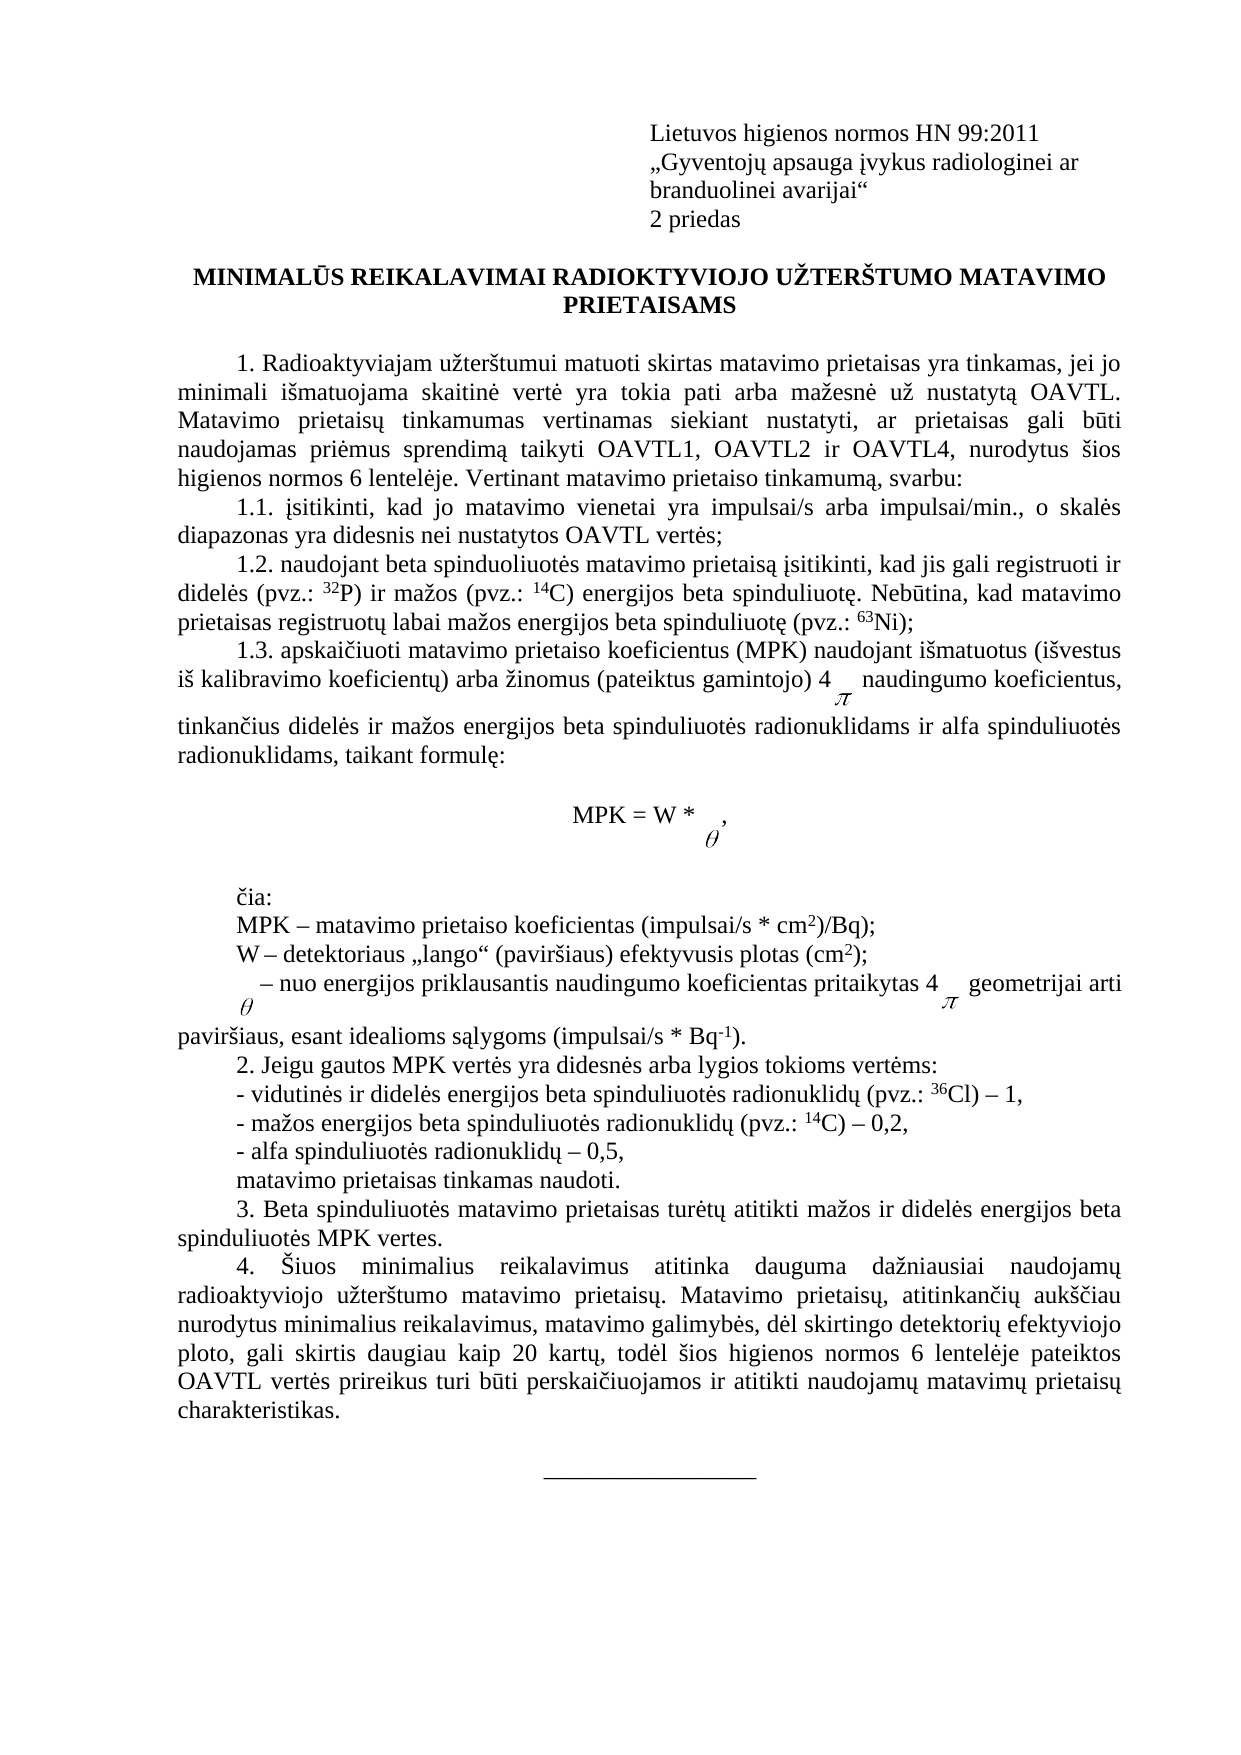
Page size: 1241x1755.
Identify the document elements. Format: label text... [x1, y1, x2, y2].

text W – detektoriaus „lango“ (paviršiaus) efektyvusis plotas (cm2); [177, 939, 1122, 968]
text matavimo prietaisas tinkamas naudoti. [177, 1165, 1122, 1194]
text - vidutinės ir didelės energijos beta spinduliuotės radionuklidų (pvz.: 36Cl) – 1, [177, 1079, 1122, 1108]
text 1.2. naudojant beta spinduoliuotės matavimo prietaisą įsitikinti, kad jis gali registruoti ir didelės (pvz.: 32P) ir mažos (pvz.: 14C) energijos beta spinduliuotę. Nebūtina, kad matavimo prietaisas registruotų labai mažos energijos beta spinduliuotę (pvz.: 63Ni); [177, 549, 1122, 636]
text 2. Jeigu gautos MPK vertės yra didesnės arba lygios tokioms vertėms: [177, 1050, 1122, 1079]
text Lietuvos higienos normos HN 99:2011 [649, 118, 1122, 147]
text _________________ [177, 1453, 1122, 1481]
text MPK = W * theta, [177, 800, 1122, 853]
text 1. Radioaktyviajam užterštumui matuoti skirtas matavimo prietaisas yra tinkamas, jei jo minimali išmatuojama skaitinė vertė yra tokia pati arba mažesnė už nustatytą OAVTL. Matavimo prietaisų tinkamumas vertinamas siekiant nustatyti, ar prietaisas gali būti naudojamas priėmus sprendimą taikyti OAVTL1, OAVTL2 ir OAVTL4, nurodytus šios higienos normos 6 lentelėje. Vertinant matavimo prietaiso tinkamumą, svarbu: [177, 348, 1122, 492]
text - mažos energijos beta spinduliuotės radionuklidų (pvz.: 14C) – 0,2, [177, 1108, 1122, 1136]
text theta – nuo energijos priklausantis naudingumo koeficientas pritaikytas 4pi geometrijai arti paviršiaus, esant idealioms sąlygoms (impulsai/s * Bq-1). [177, 968, 1122, 1050]
text 4. Šiuos minimalius reikalavimus atitinka dauguma dažniausiai naudojamų radioaktyviojo užterštumo matavimo prietaisų. Matavimo prietaisų, atitinkančių aukščiau nurodytus minimalius reikalavimus, matavimo galimybės, dėl skirtingo detektorių efektyviojo ploto, gali skirtis daugiau kaip 20 kartų, todėl šios higienos normos 6 lentelėje pateiktos OAVTL vertės prireikus turi būti perskaičiuojamos ir atitikti naudojamų matavimų prietaisų charakteristikas. [177, 1251, 1122, 1424]
text 3. Beta spinduliuotės matavimo prietaisas turėtų atitikti mažos ir didelės energijos beta spinduliuotės MPK vertes. [177, 1194, 1122, 1251]
text 2 priedas [649, 204, 1122, 233]
text „Gyventojų apsauga įvykus radiologinei ar [649, 147, 1122, 176]
text čia: [177, 882, 1122, 911]
text 1.3. apskaičiuoti matavimo prietaiso koeficientus (MPK) naudojant išmatuotus (išvestus iš kalibravimo koeficientų) arba žinomus (pateiktus gamintojo) 4pi naudingumo koeficientus, tinkančius didelės ir mažos energijos beta spinduliuotės radionuklidams ir alfa spinduliuotės radionuklidams, taikant formulę: [177, 636, 1122, 769]
text MPK – matavimo prietaiso koeficientas (impulsai/s * cm2)/Bq); [177, 911, 1122, 939]
text MINIMALŪS REIKALAVIMAI RADIOKTYVIOJO UŽTERŠTUMO MATAVIMO PRIETAISAMS [177, 262, 1122, 319]
text branduolinei avarijai“ [649, 176, 1122, 204]
text 1.1. įsitikinti, kad jo matavimo vienetai yra impulsai/s arba impulsai/min., o skalės diapazonas yra didesnis nei nustatytos OAVTL vertės; [177, 492, 1122, 549]
text - alfa spinduliuotės radionuklidų – 0,5, [177, 1136, 1122, 1165]
